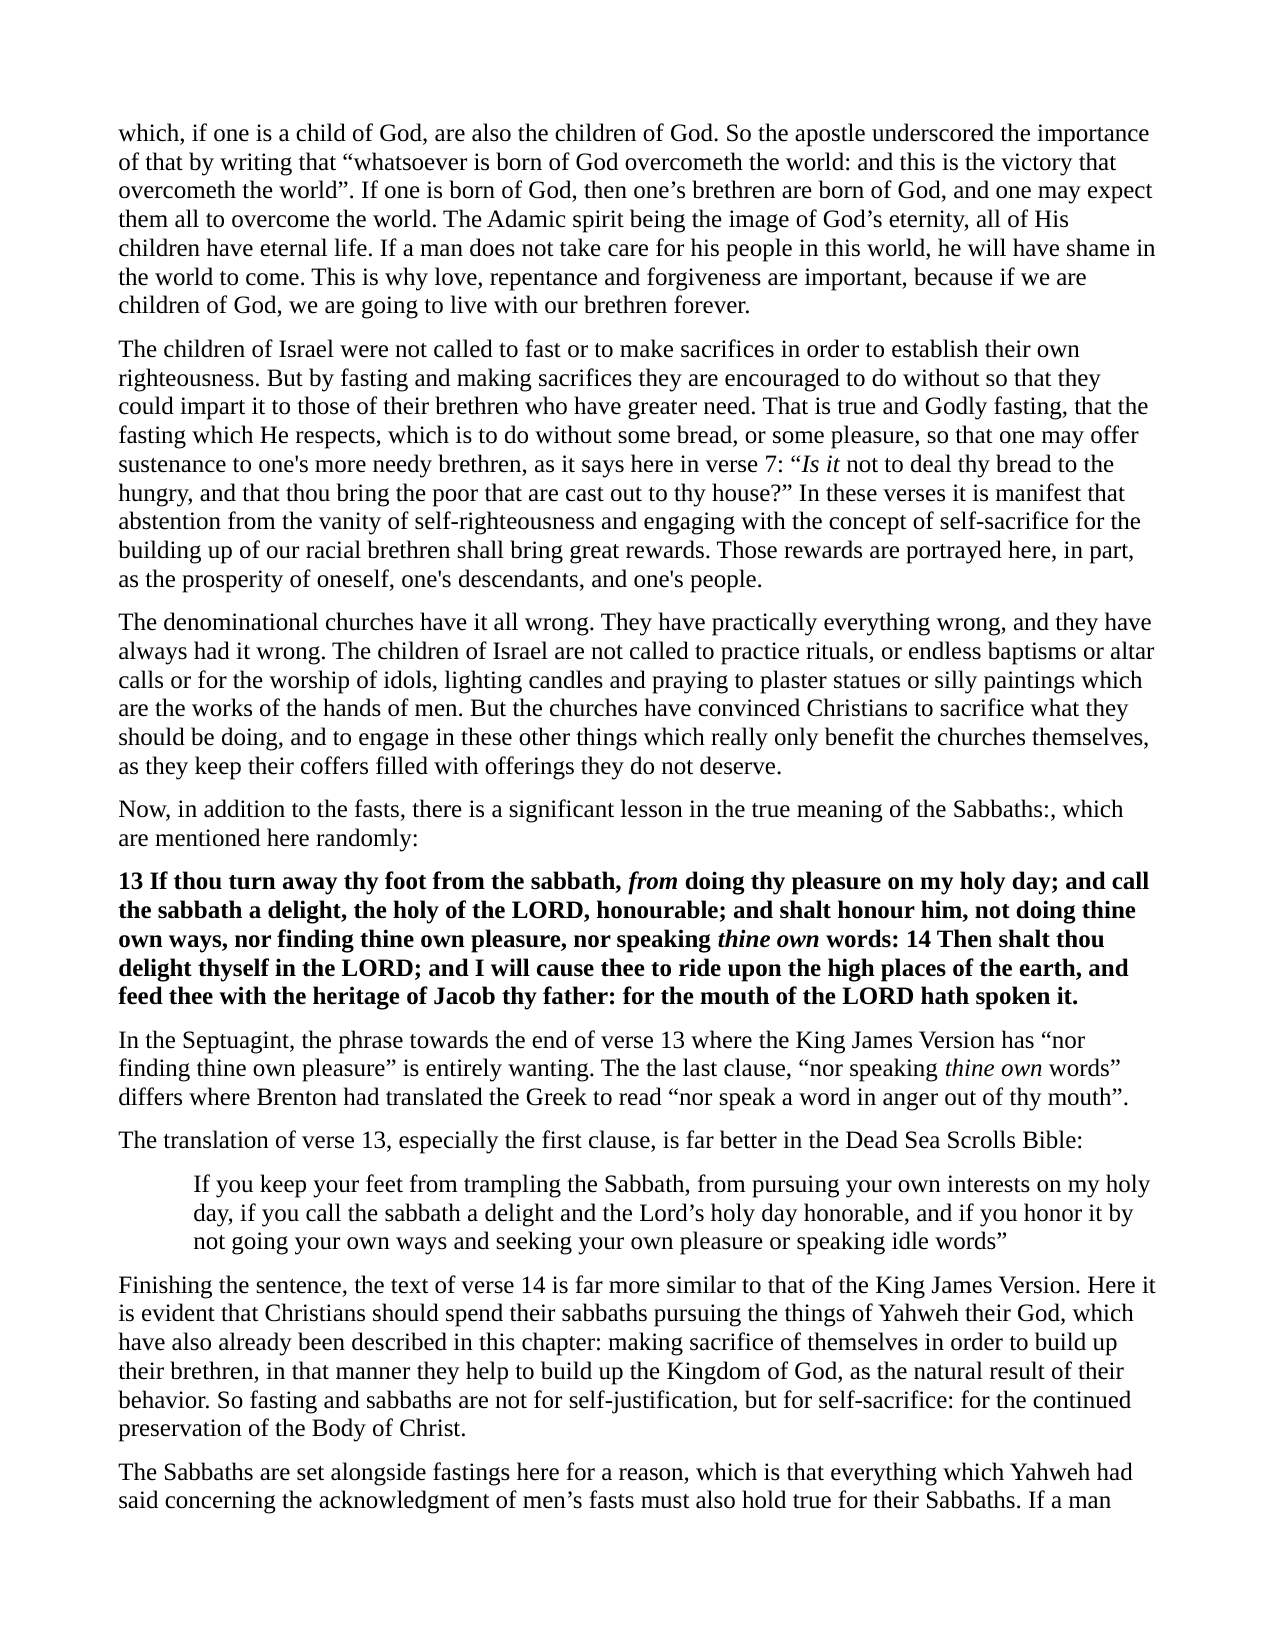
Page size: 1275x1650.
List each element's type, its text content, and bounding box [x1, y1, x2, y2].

text The Sabbaths are set alongside fastings here for a reason, which is that everything which Yahweh had said concerning the acknowledgment of men’s fasts must also hold true for their Sabbaths. If a man [118, 1457, 1157, 1514]
text The denominational churches have it all wrong. They have practically everything wrong, and they have always had it wrong. The children of Israel are not called to practice rituals, or endless baptisms or altar calls or for the worship of idols, lighting candles and praying to plaster statues or silly paintings which are the works of the hands of men. But the churches have convinced Christians to sacrifice what they should be doing, and to engage in these other things which really only benefit the churches themselves, as they keep their coffers filled with offerings they do not deserve. [118, 607, 1157, 780]
text The children of Israel were not called to fast or to make sacrifices in order to establish their own righteousness. But by fasting and making sacrifices they are encouraged to do without so that they could impart it to those of their brethren who have greater need. That is true and Godly fasting, that the fasting which He respects, which is to do without some bread, or some pleasure, so that one may offer sustenance to one's more needy brethren, as it says here in verse 7: “Is it not to deal thy bread to the hungry, and that thou bring the poor that are cast out to thy house?” In these verses it is manifest that abstention from the vanity of self-righteousness and engaging with the concept of self-sacrifice for the building up of our racial brethren shall bring great rewards. Those rewards are portrayed here, in part, as the prosperity of oneself, one's descendants, and one's people. [118, 334, 1157, 593]
text Finishing the sentence, the text of verse 14 is far more similar to that of the King James Version. Here it is evident that Christians should spend their sabbaths pursuing the things of Yahweh their God, which have also already been described in this chapter: making sacrifice of themselves in order to build up their brethren, in that manner they help to build up the Kingdom of God, as the natural result of their behavior. So fasting and sabbaths are not for self-justification, but for self-sacrifice: for the continued preservation of the Body of Christ. [118, 1270, 1157, 1442]
text In the Septuagint, the phrase towards the end of verse 13 where the King James Version has “nor finding thine own pleasure” is entirely wanting. The the last clause, “nor speaking thine own words” differs where Brenton had translated the Greek to read “nor speak a word in anger out of thy mouth”. [118, 1025, 1157, 1111]
text 13 If thou turn away thy foot from the sabbath, from doing thy pleasure on my holy day; and call the sabbath a delight, the holy of the LORD, honourable; and shalt honour him, not doing thine own ways, nor finding thine own pleasure, nor speaking thine own words: 14 Then shalt thou delight thyself in the LORD; and I will cause thee to ride upon the high places of the earth, and feed thee with the heritage of Jacob thy father: for the mouth of the LORD hath spoken it. [118, 866, 1157, 1010]
text which, if one is a child of God, are also the children of God. So the apostle underscored the importance of that by writing that “whatsoever is born of God overcometh the world: and this is the victory that overcometh the world”. If one is born of God, then one’s brethren are born of God, and one may expect them all to overcome the world. The Adamic spirit being the image of God’s eternity, all of His children have eternal life. If a man does not take care for his people in this world, he will have shame in the world to come. This is why love, repentance and forgiveness are important, because if we are children of God, we are going to live with our brethren forever. [118, 118, 1157, 319]
text If you keep your feet from trampling the Sabbath, from pursuing your own interests on my holy day, if you call the sabbath a delight and the Lord’s holy day honorable, and if you honor it by not going your own ways and seeking your own pleasure or speaking idle words” [193, 1169, 1157, 1255]
text Now, in addition to the fasts, there is a significant lesson in the true meaning of the Sabbaths:, which are mentioned here randomly: [118, 794, 1157, 852]
text The translation of verse 13, especially the first clause, is far better in the Dead Sea Scrolls Bible: [118, 1126, 1157, 1154]
